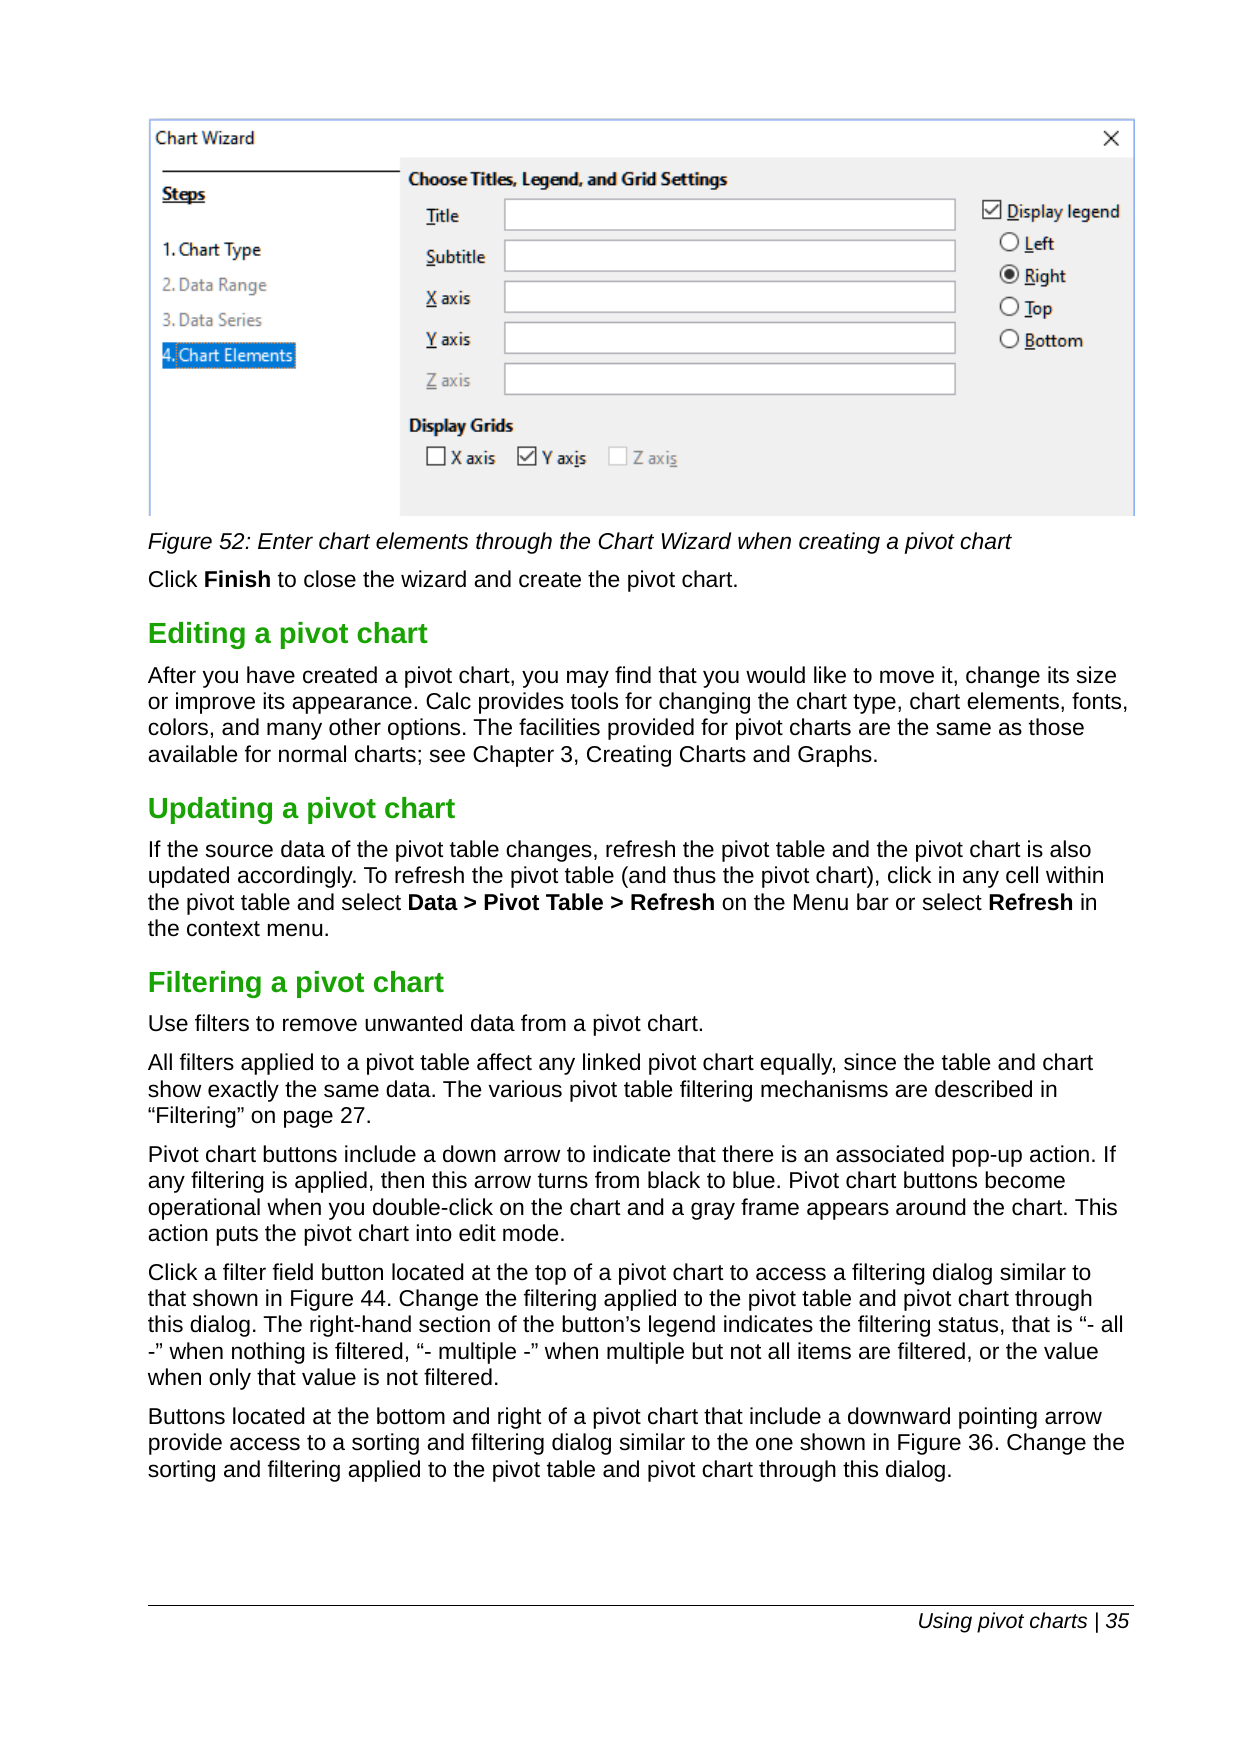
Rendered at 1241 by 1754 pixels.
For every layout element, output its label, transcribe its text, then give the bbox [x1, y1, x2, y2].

subtitle Editing a pivot chart [148, 616, 1134, 650]
text If the source data of the pivot table changes, refresh the pivot table and the pivot chart is also updated accordingly. To refresh the pivot table (and thus the pivot chart), click in any cell within the pivot table and select Data > Pivot Table > Refresh on the Menu bar or select Refresh in the context menu. [148, 836, 1134, 941]
picture [148, 118, 1135, 516]
text Buttons located at the bottom and right of a pivot chart that include a downward pointing arrow provide access to a sorting and filtering dialog similar to the one shown in Figure 36. Change the sorting and filtering applied to the pivot table and pivot chart through this dialog. [148, 1403, 1134, 1482]
text Figure 52: Enter chart elements through the Chart Wizard when creating a pivot chart [148, 528, 1136, 554]
subtitle Updating a pivot chart [148, 791, 1134, 824]
text Use filters to remove unwanted data from a pivot chart. [148, 1010, 1134, 1037]
text Pivot chart buttons include a down arrow to indicate that there is an associated pop-up action. If any filtering is applied, then this arrow turns from black to blue. Pivot chart buttons become operational when you double-click on the chart and a gray frame appears around the chart. This action puts the pivot chart into edit mode. [148, 1141, 1134, 1246]
text Click a filter field button located at the top of a pivot chart to access a filtering dialog similar to that shown in Figure 44. Change the filtering applied to the pivot table and pivot chart through this dialog. The right-hand section of the button’s legend indicates the filtering status, that is “- all -” when nothing is filtered, “- multiple -” when multiple but not all items are filtered, or the value when only that value is not filtered. [148, 1259, 1134, 1390]
subtitle Filtering a pivot chart [148, 965, 1134, 998]
text After you have created a pivot chart, you may find that you would like to move it, change its size or improve its appearance. Calc provides tools for changing the chart type, chart elements, fonts, colors, and many other options. The facilities provided for pivot charts are the same as those available for normal charts; see Chapter 3, Creating Charts and Graphs. [148, 662, 1134, 767]
text Click Finish to close the wizard and create the pivot chart. [148, 566, 1134, 593]
text All filters applied to a pivot table affect any linked pivot chart equally, since the table and chart show exactly the same data. The various pivot table filtering mechanisms are described in “Filtering” on page 27. [148, 1049, 1134, 1128]
